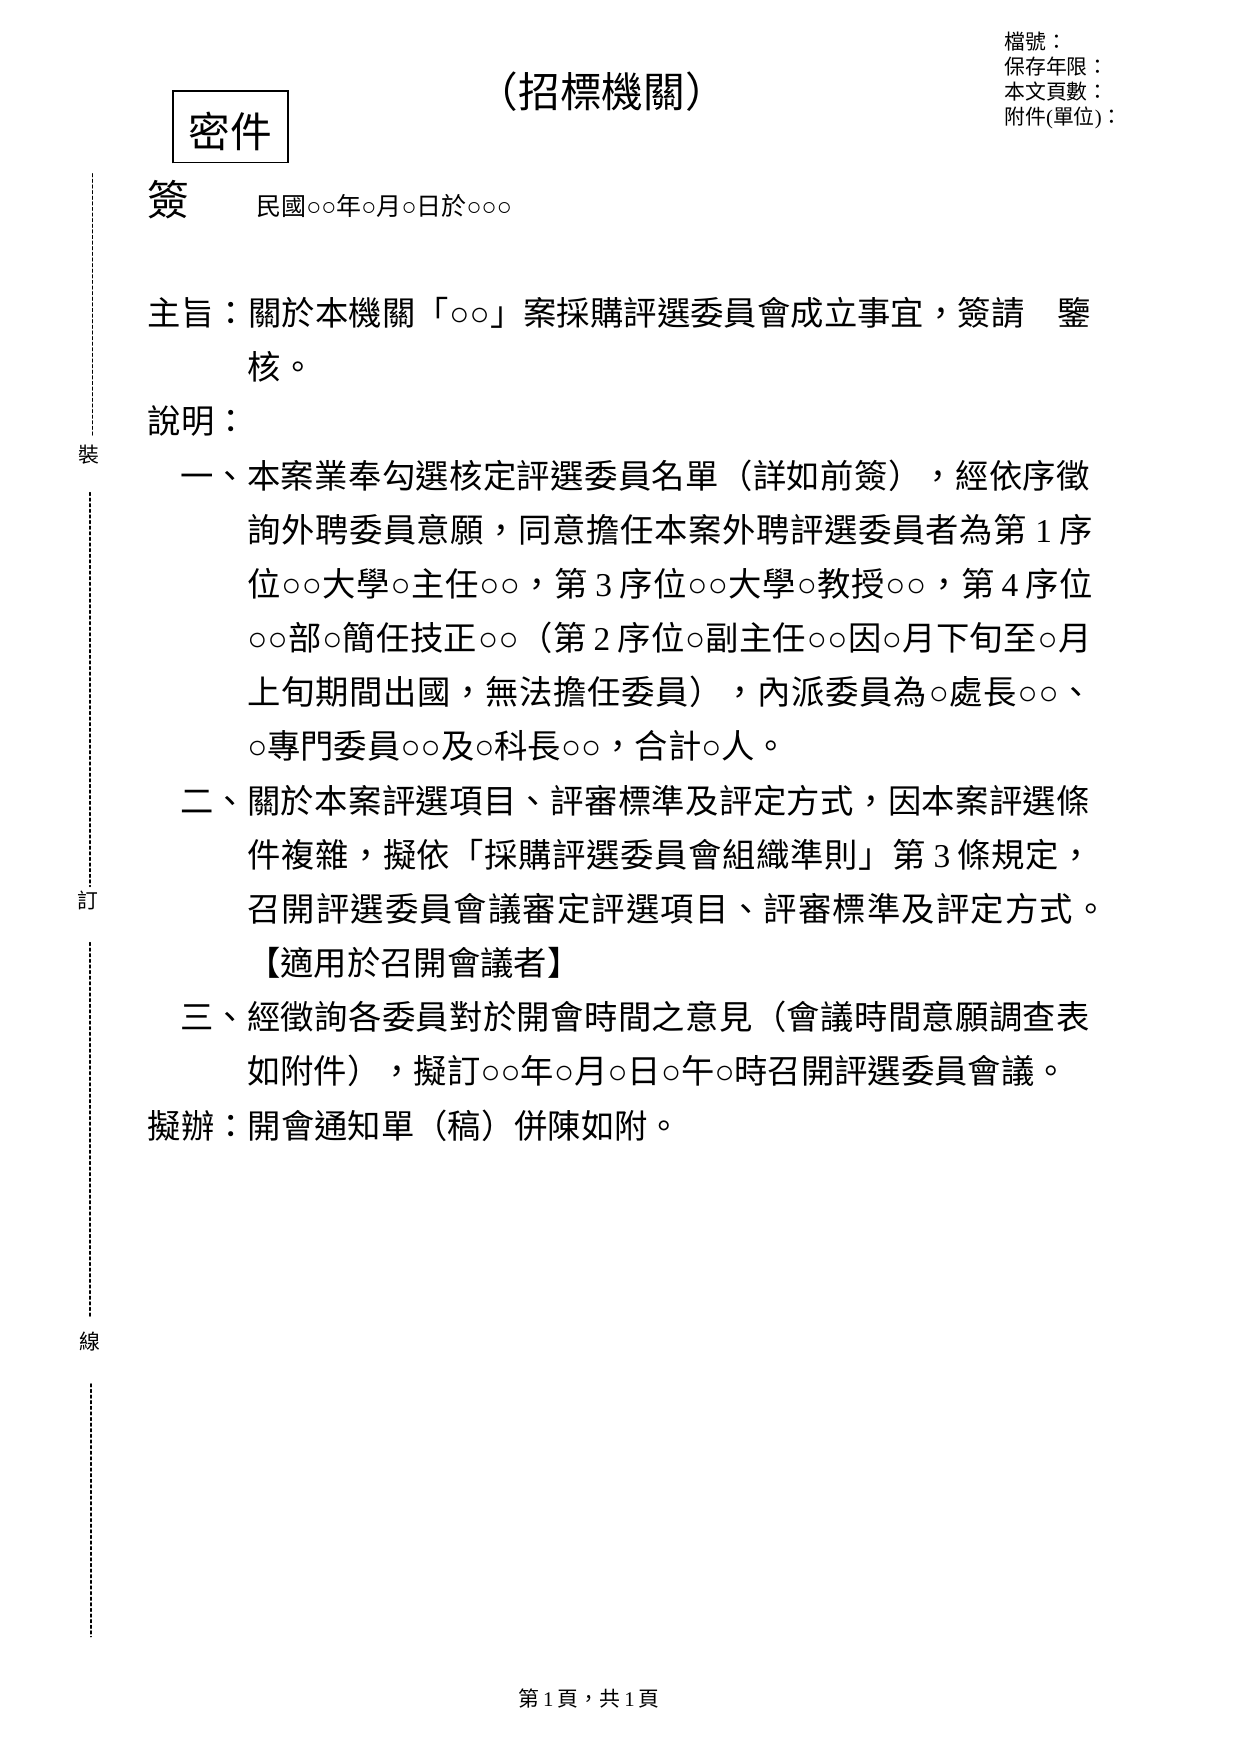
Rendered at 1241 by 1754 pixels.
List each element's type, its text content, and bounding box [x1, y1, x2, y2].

text 說明： [148, 391, 1092, 445]
text [974, 29, 1199, 137]
text 擬辦：開會通知單（稿）併陳如附。 [148, 1095, 1092, 1149]
list 經徵詢各委員對於開會時間之意見（會議時間意願調查表如附件），擬訂○○年○月○日○午○時召開評選委員會議。 [180, 986, 1092, 1095]
text 附件(單位)： [1004, 105, 1199, 130]
text 簽 民國○○年○月○日於○○○ [148, 174, 1092, 226]
text 保存年限： [1004, 55, 1199, 80]
text 本文頁數： [1004, 80, 1199, 105]
text 密件 [188, 99, 272, 154]
list 關於本案評選項目、評審標準及評定方式，因本案評選條件複雜，擬依「採購評選委員會組織準則」第3條規定，召開評選委員會議審定評選項目、評審標準及評定方式。【適用於召開會議者】 [180, 770, 1092, 986]
list 本案業奉勾選核定評選委員名單（詳如前簽），經依序徵詢外聘委員意願，同意擔任本案外聘評選委員者為第1序位○○大學○主任○○，第3序位○○大學○教授○○，第4序位○○部○簡任技正○○（第2序位○副主任○○因○月下旬至○月上旬期間出國，無法擔任委員），內派委員為○處長○○、○專門委員○○及○科長○○，合計○人。 [180, 445, 1092, 770]
text 檔號： [1004, 30, 1199, 55]
text [174, 92, 287, 162]
text 主旨：關於本機關「○○」案採購評選委員會成立事宜，簽請 鑒核。 [148, 282, 1092, 391]
